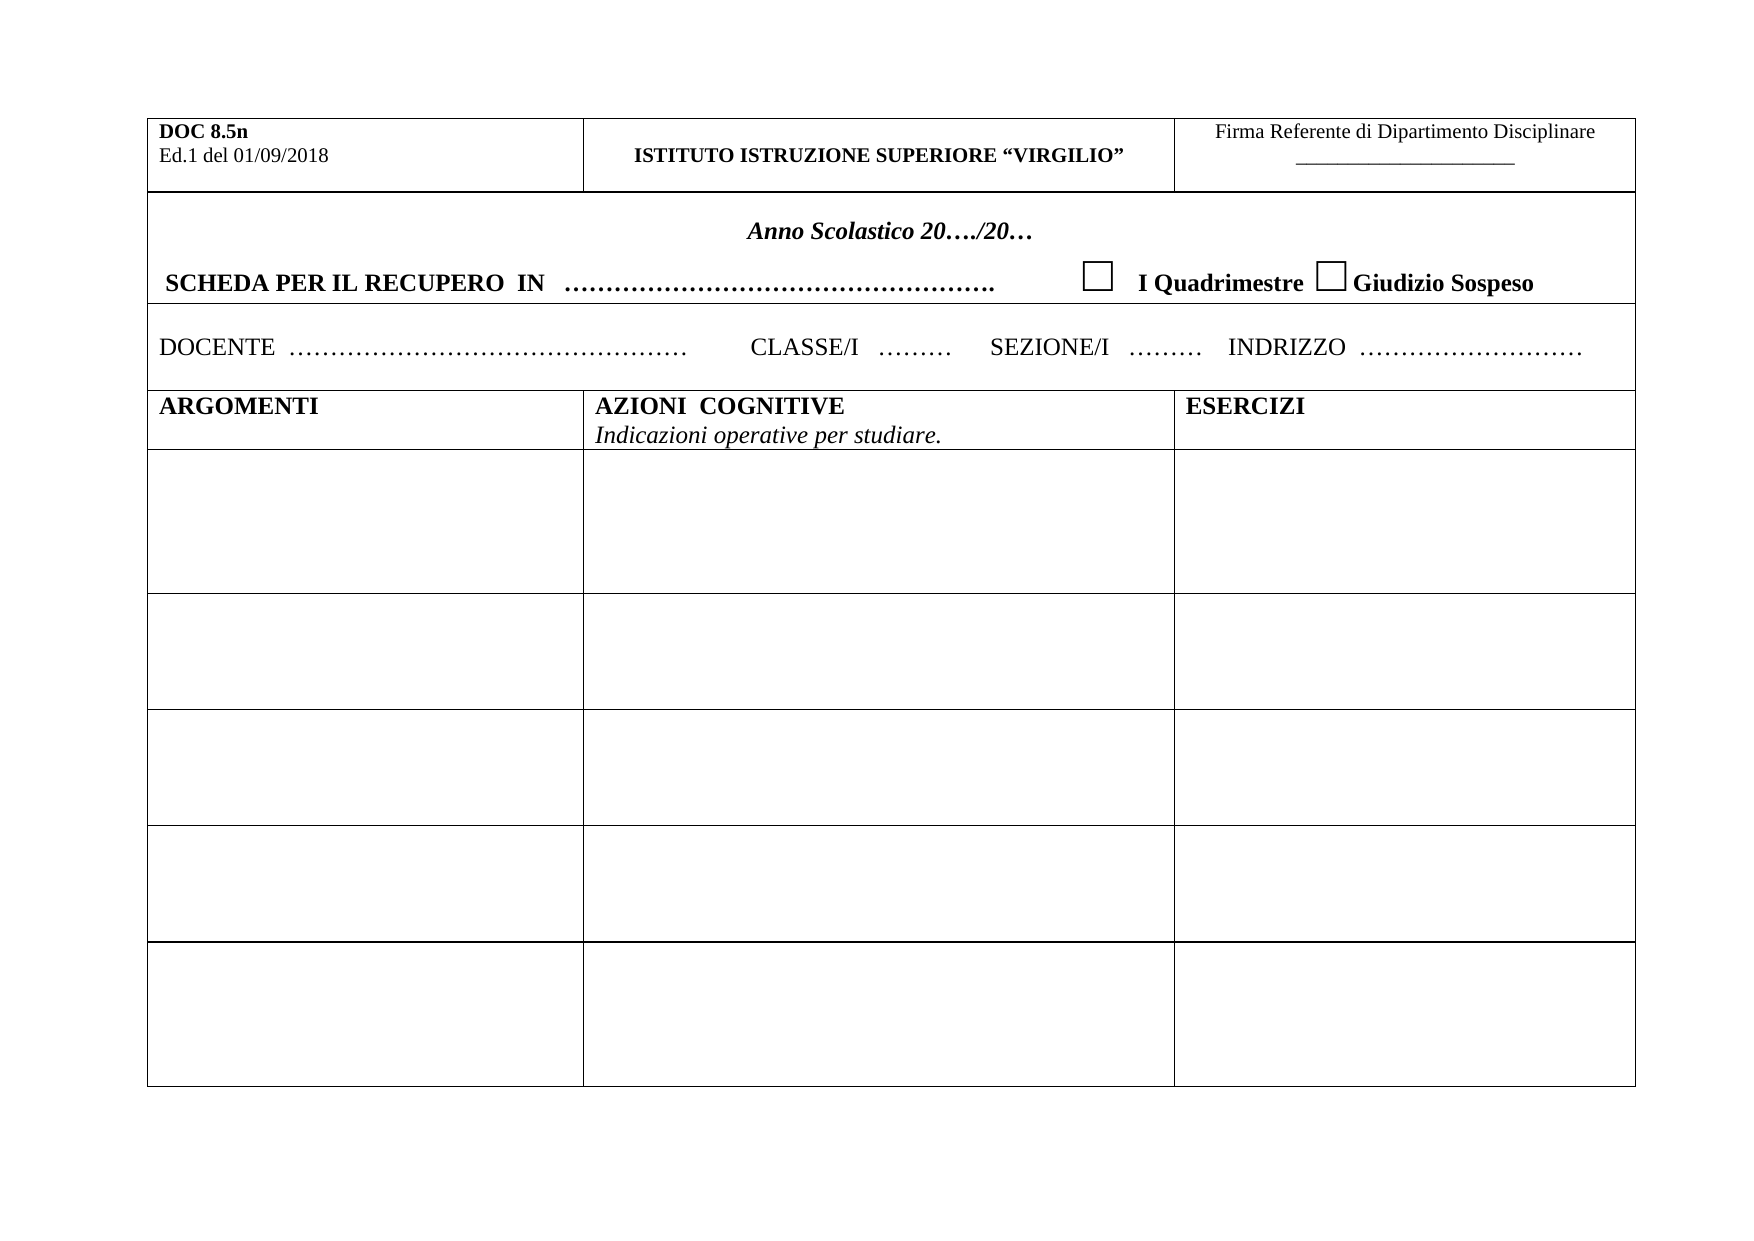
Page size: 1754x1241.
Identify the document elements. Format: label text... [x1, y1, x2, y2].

table_header Firma Referente di Dipartimento Disciplinare _____________________ [1175, 119, 1635, 191]
table_cell AZIONI COGNITIVE Indicazioni operative per studiare. [584, 391, 1174, 448]
table_cell [584, 594, 1174, 709]
table_cell DOCENTE ………………………………………… CLASSE/I ……… SEZIONE/I ……… INDRIZZO ……………………… [148, 304, 1635, 390]
table_cell [148, 710, 583, 825]
table_cell ESERCIZI [1175, 391, 1635, 448]
table_cell [584, 710, 1174, 825]
table_cell Anno Scolastico 20…./20… Scheda per il recupero in ……………………………………………. □ I quadrimestre □ Giudizio Sospeso [148, 193, 1635, 303]
table_cell [1175, 710, 1635, 825]
table_cell [1175, 943, 1635, 1086]
table_cell [148, 826, 583, 941]
table_cell [148, 943, 583, 1086]
table_header ISTITUTO istruzione SUPERIORE “VIRGILIO” [584, 119, 1174, 191]
table_cell [584, 450, 1174, 593]
table_cell [584, 943, 1174, 1086]
table_cell [1175, 594, 1635, 709]
table_cell [1175, 826, 1635, 941]
table_cell ARGOMENTI [148, 391, 583, 448]
table_cell [148, 450, 583, 593]
table_cell [148, 594, 583, 709]
table_cell [584, 826, 1174, 941]
table_header DOC 8.5n Ed.1 del 01/09/2018 [148, 119, 583, 191]
table_cell [1175, 450, 1635, 593]
